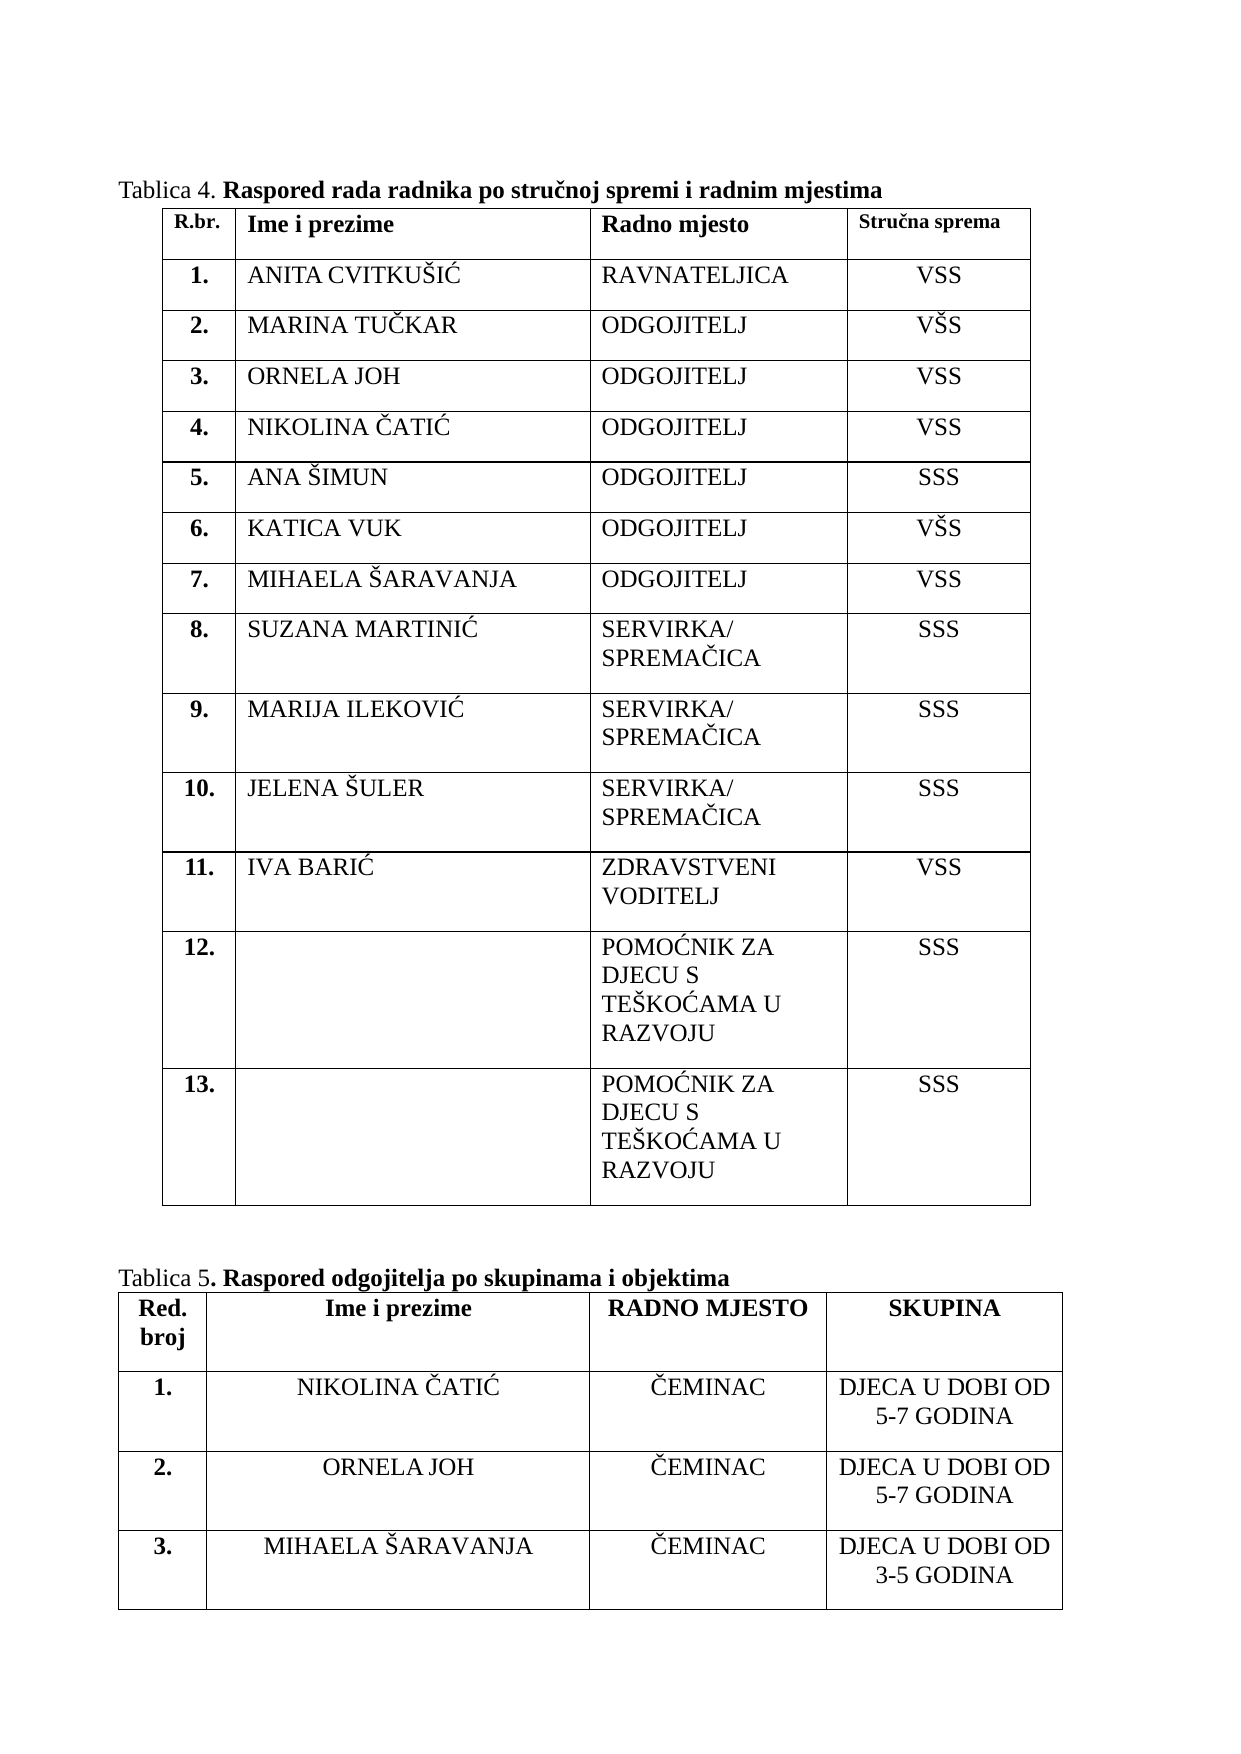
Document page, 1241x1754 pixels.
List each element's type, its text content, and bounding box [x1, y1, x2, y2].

table_cell 7. [163, 564, 235, 613]
table_cell 3. [119, 1531, 206, 1609]
table_cell POMOĆNIK ZA DJECU S TEŠKOĆAMA U RAZVOJU [591, 1069, 847, 1204]
table_cell NIKOLINA ČATIĆ [236, 412, 590, 461]
table_cell MARIJA ILEKOVIĆ [236, 694, 590, 772]
table_cell ORNELA JOH [207, 1452, 589, 1530]
table_cell 3. [163, 361, 235, 411]
table_header Red. broj [119, 1293, 206, 1371]
table_cell NIKOLINA ČATIĆ [207, 1372, 589, 1451]
text Tablica 5. Raspored odgojitelja po skupinama i objektima [118, 1263, 1122, 1292]
table_cell ZDRAVSTVENI VODITELJ [591, 853, 847, 931]
table_header RADNO MJESTO [590, 1293, 826, 1371]
table_cell 9. [163, 694, 235, 772]
table_cell ODGOJITELJ [591, 513, 847, 563]
table_cell 10. [163, 773, 235, 851]
table_cell SSS [848, 1069, 1030, 1204]
table_cell ANA ŠIMUN [236, 463, 590, 512]
table_cell RAVNATELJICA [591, 260, 847, 309]
table_cell SUZANA MARTINIĆ [236, 614, 590, 693]
table_cell ODGOJITELJ [591, 564, 847, 613]
table_cell 11. [163, 853, 235, 931]
table_cell SERVIRKA/SPREMAČICA [591, 694, 847, 772]
table_cell VŠS [848, 513, 1030, 563]
table_cell 6. [163, 513, 235, 563]
table_cell KATICA VUK [236, 513, 590, 563]
table_cell ODGOJITELJ [591, 311, 847, 360]
table_cell VSS [848, 361, 1030, 411]
table_cell 1. [163, 260, 235, 309]
table_cell 8. [163, 614, 235, 693]
table_cell 2. [163, 311, 235, 360]
table_cell VSS [848, 853, 1030, 931]
table_cell 12. [163, 932, 235, 1068]
table_cell DJECA U DOBI OD 5-7 GODINA [827, 1372, 1062, 1451]
table_cell ORNELA JOH [236, 361, 590, 411]
table_cell VŠS [848, 311, 1030, 360]
table_cell ČEMINAC [590, 1531, 826, 1609]
table_cell MARINA TUČKAR [236, 311, 590, 360]
table_cell IVA BARIĆ [236, 853, 590, 931]
table_cell SSS [848, 694, 1030, 772]
table_cell ODGOJITELJ [591, 463, 847, 512]
table_header SKUPINA [827, 1293, 1062, 1371]
table_cell 1. [119, 1372, 206, 1451]
table_cell SSS [848, 773, 1030, 851]
table_cell SERVIRKA/SPREMAČICA [591, 773, 847, 851]
table_cell 13. [163, 1069, 235, 1204]
table_cell ČEMINAC [590, 1372, 826, 1451]
table_cell POMOĆNIK ZA DJECU S TEŠKOĆAMA U RAZVOJU [591, 932, 847, 1068]
table_cell VSS [848, 412, 1030, 461]
table_cell ANITA CVITKUŠIĆ [236, 260, 590, 309]
table_cell DJECA U DOBI OD 5-7 GODINA [827, 1452, 1062, 1530]
table_cell [236, 932, 590, 1068]
table_cell [236, 1069, 590, 1204]
table_cell MIHAELA ŠARAVANJA [207, 1531, 589, 1609]
table_cell 2. [119, 1452, 206, 1530]
table_cell SSS [848, 463, 1030, 512]
table_cell SSS [848, 614, 1030, 693]
table_header R.br. [163, 209, 235, 259]
table_cell ODGOJITELJ [591, 361, 847, 411]
table_cell ODGOJITELJ [591, 412, 847, 461]
table_cell 5. [163, 463, 235, 512]
table_header Ime i prezime [236, 209, 590, 259]
table_cell VSS [848, 260, 1030, 309]
table_header Ime i prezime [207, 1293, 589, 1371]
table_cell VSS [848, 564, 1030, 613]
table_cell ČEMINAC [590, 1452, 826, 1530]
table_cell SERVIRKA/SPREMAČICA [591, 614, 847, 693]
table_cell 4. [163, 412, 235, 461]
table_cell MIHAELA ŠARAVANJA [236, 564, 590, 613]
text Tablica 4. Raspored rada radnika po stručnoj spremi i radnim mjestima [118, 176, 1122, 204]
table_header Radno mjesto [591, 209, 847, 259]
table_cell JELENA ŠULER [236, 773, 590, 851]
table_cell SSS [848, 932, 1030, 1068]
table_cell DJECA U DOBI OD 3-5 GODINA [827, 1531, 1062, 1609]
table_header Stručna sprema [848, 209, 1030, 259]
